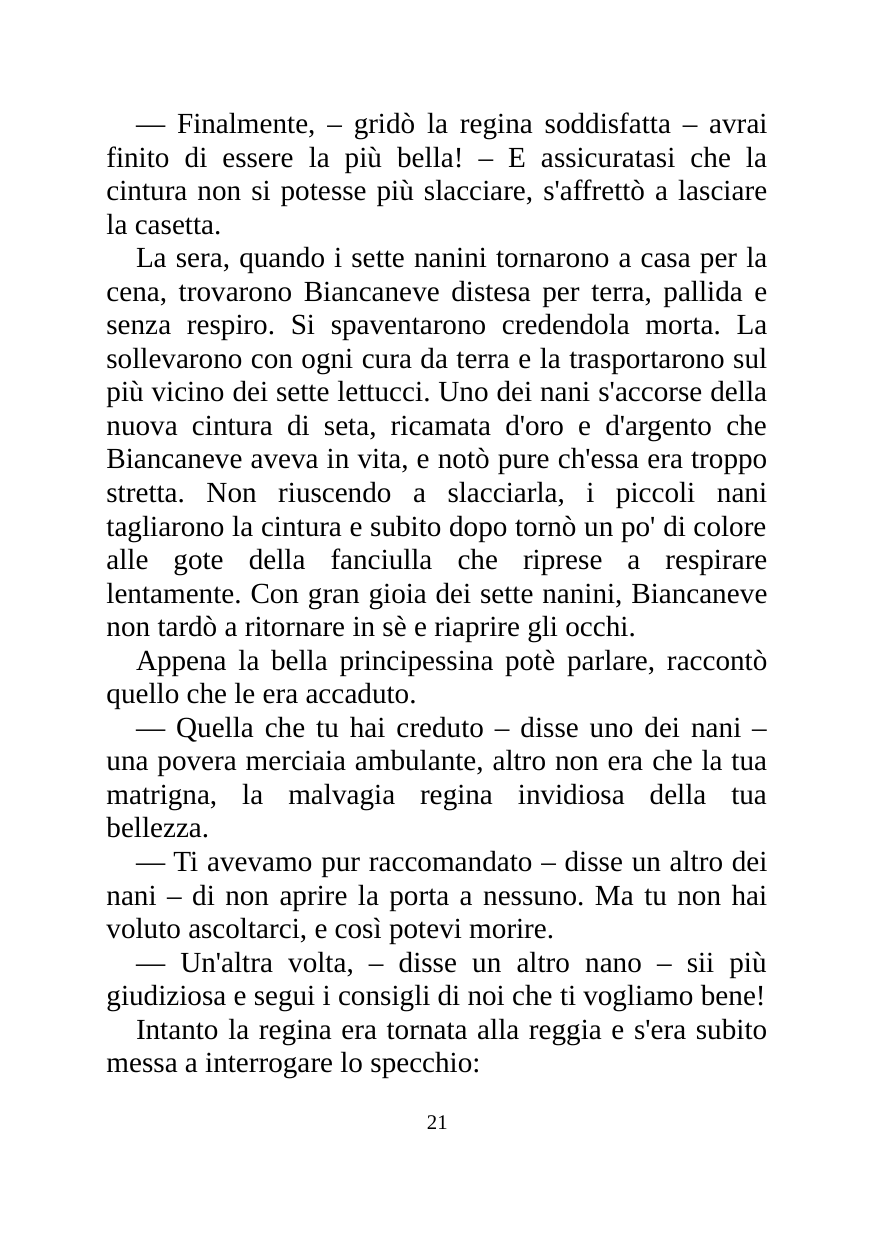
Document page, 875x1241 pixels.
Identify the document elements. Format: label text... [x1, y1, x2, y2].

text La sera, quando i sette nanini tornarono a casa per la cena, trovarono Biancaneve distesa per terra, pallida e senza respiro. Si spaventarono credendola morta. La sollevarono con ogni cura da terra e la trasportarono sul più vicino dei sette lettucci. Uno dei nani s'accorse della nuova cintura di seta, ricamata d'oro e d'argento che Biancaneve aveva in vita, e notò pure ch'essa era troppo stretta. Non riuscendo a slacciarla, i piccoli nani tagliarono la cintura e subito dopo tornò un po' di colore alle gote della fanciulla che riprese a respirare lentamente. Con gran gioia dei sette nanini, Biancaneve non tardò a ritornare in sè e riaprire gli occhi. [106, 240, 768, 643]
text — Un'altra volta, – disse un altro nano – sii più giudiziosa e segui i consigli di noi che ti vogliamo bene! [106, 945, 768, 1012]
text Appena la bella principessina potè parlare, raccontò quello che le era accaduto. [106, 643, 768, 710]
text — Quella che tu hai creduto – disse uno dei nani – una povera merciaia ambulante, altro non era che la tua matrigna, la malvagia regina invidiosa della tua bellezza. [106, 710, 768, 844]
text — Finalmente, – gridò la regina soddisfatta – avrai finito di essere la più bella! – E assicuratasi che la cintura non si potesse più slacciare, s'affrettò a lasciare la casetta. [106, 106, 768, 240]
text Intanto la regina era tornata alla reggia e s'era subito messa a interrogare lo specchio: [106, 1012, 768, 1079]
text — Ti avevamo pur raccomandato – disse un altro dei nani – di non aprire la porta a nessuno. Ma tu non hai voluto ascoltarci, e così potevi morire. [106, 844, 768, 945]
